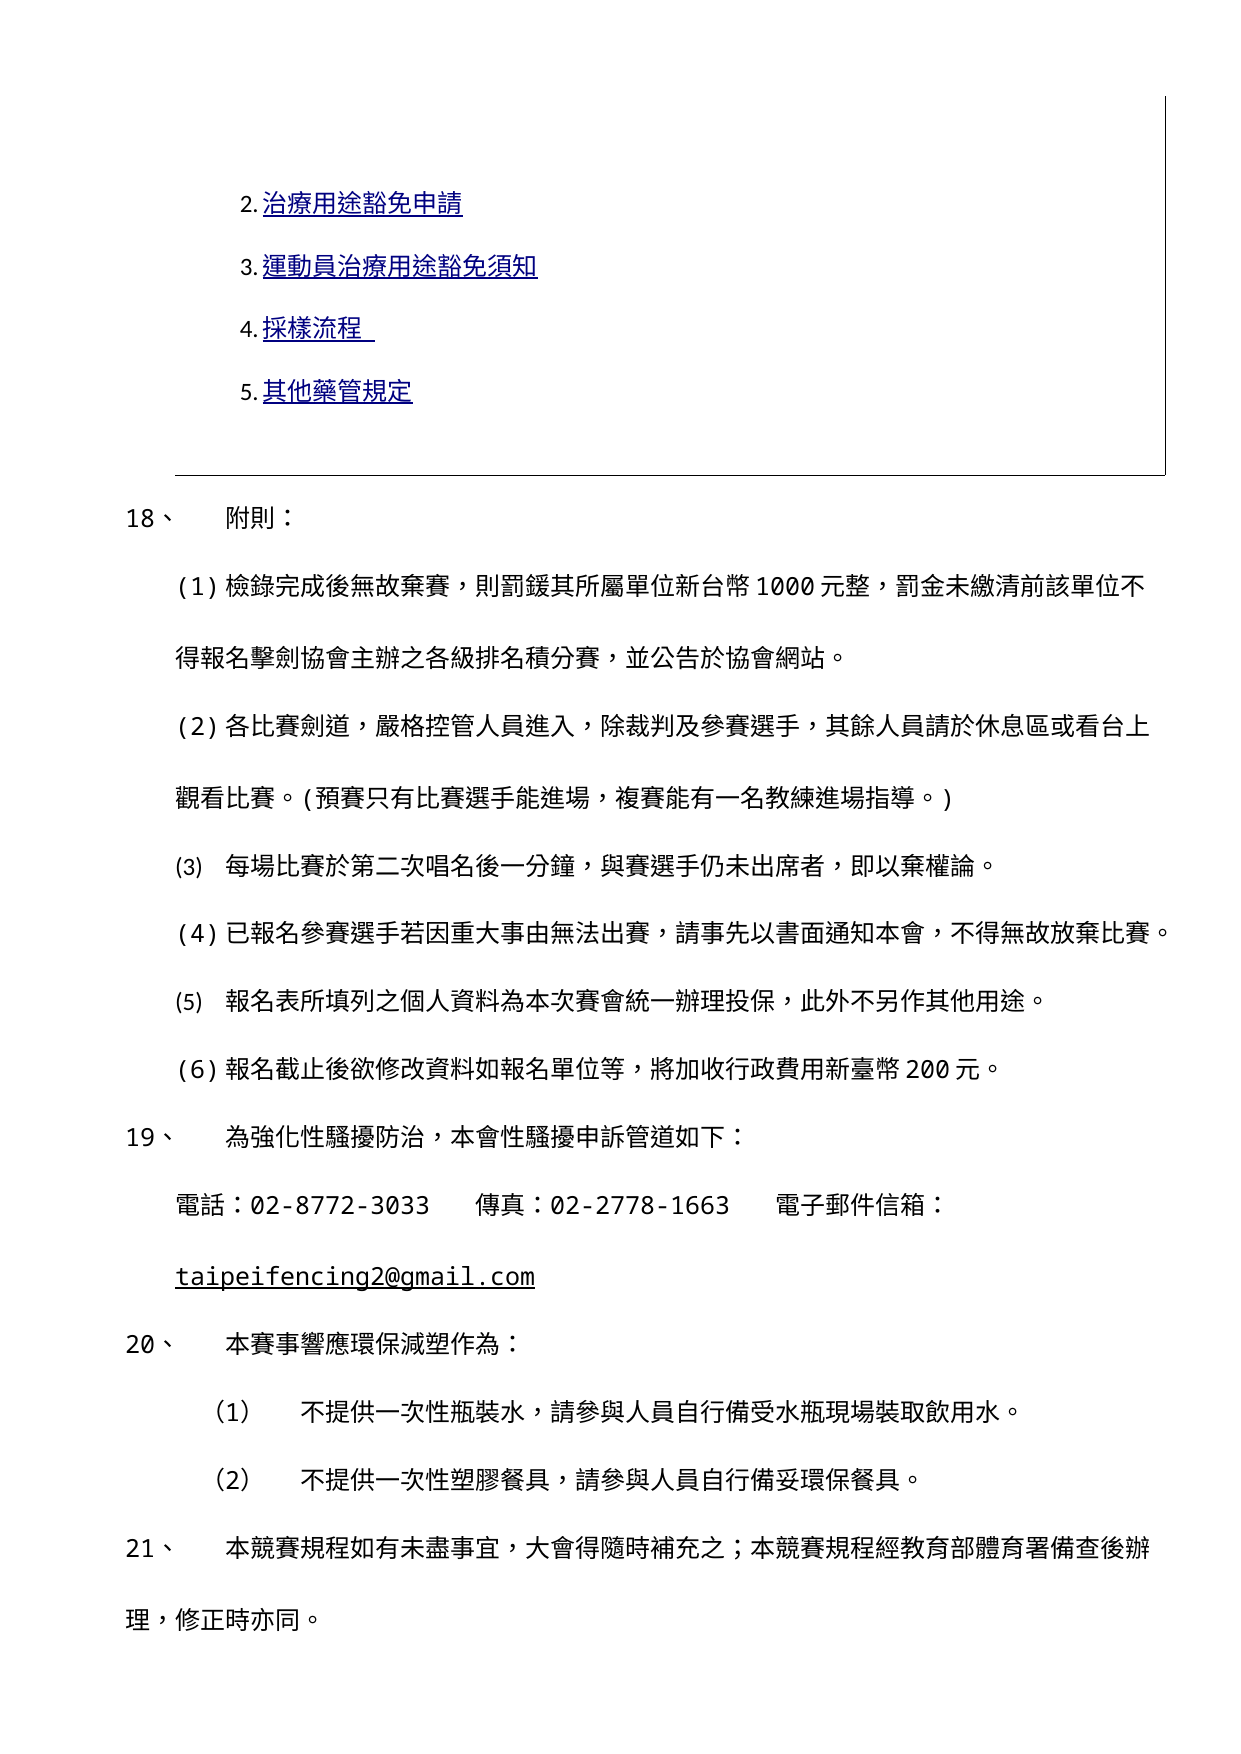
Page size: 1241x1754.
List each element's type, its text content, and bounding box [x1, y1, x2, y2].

list 其他藥管規定 [175, 348, 1165, 475]
list 每場比賽於第二次唱名後一分鐘，與賽選手仍未出席者，即以棄權論。 [175, 822, 1165, 885]
list 報名截止後欲修改資料如報名單位等，將加收行政費用新臺幣200元。 [175, 1026, 1165, 1089]
list 採樣流程 [175, 285, 1165, 348]
list 不提供一次性瓶裝水，請參與人員自行備受水瓶現場裝取飲用水。 [200, 1369, 1165, 1432]
list 運動員治療用途豁免須知 [175, 223, 1165, 285]
list 本競賽規程如有未盡事宜，大會得隨時補充之；本競賽規程經教育部體育署備查後辦理，修正時亦同。 [125, 1505, 1165, 1639]
list 治療用途豁免申請 [175, 96, 1165, 223]
list 為強化性騷擾防治，本會性騷擾申訴管道如下： [125, 1094, 1181, 1157]
list 不提供一次性塑膠餐具，請參與人員自行備妥環保餐具。 [200, 1437, 1165, 1500]
text 電話：02-8772-3033 傳真：02-2778-1663 電子郵件信箱：taipeifencing2@gmail.com [175, 1162, 1181, 1296]
list 各比賽劍道，嚴格控管人員進入，除裁判及參賽選手，其餘人員請於休息區或看台上觀看比賽。(預賽只有比賽選手能進場，複賽能有一名教練進場指導。) [175, 683, 1165, 817]
list 附則： [125, 475, 1165, 537]
list 檢錄完成後無故棄賽，則罰鍰其所屬單位新台幣1000元整，罰金未繳清前該單位不得報名擊劍協會主辦之各級排名積分賽，並公告於協會網站。 [175, 543, 1165, 677]
list 本賽事響應環保減塑作為： [125, 1301, 1165, 1364]
list 已報名參賽選手若因重大事由無法出賽，請事先以書面通知本會，不得無故放棄比賽。 [175, 890, 1165, 953]
list 報名表所填列之個人資料為本次賽會統一辦理投保，此外不另作其他用途。 [175, 958, 1165, 1021]
